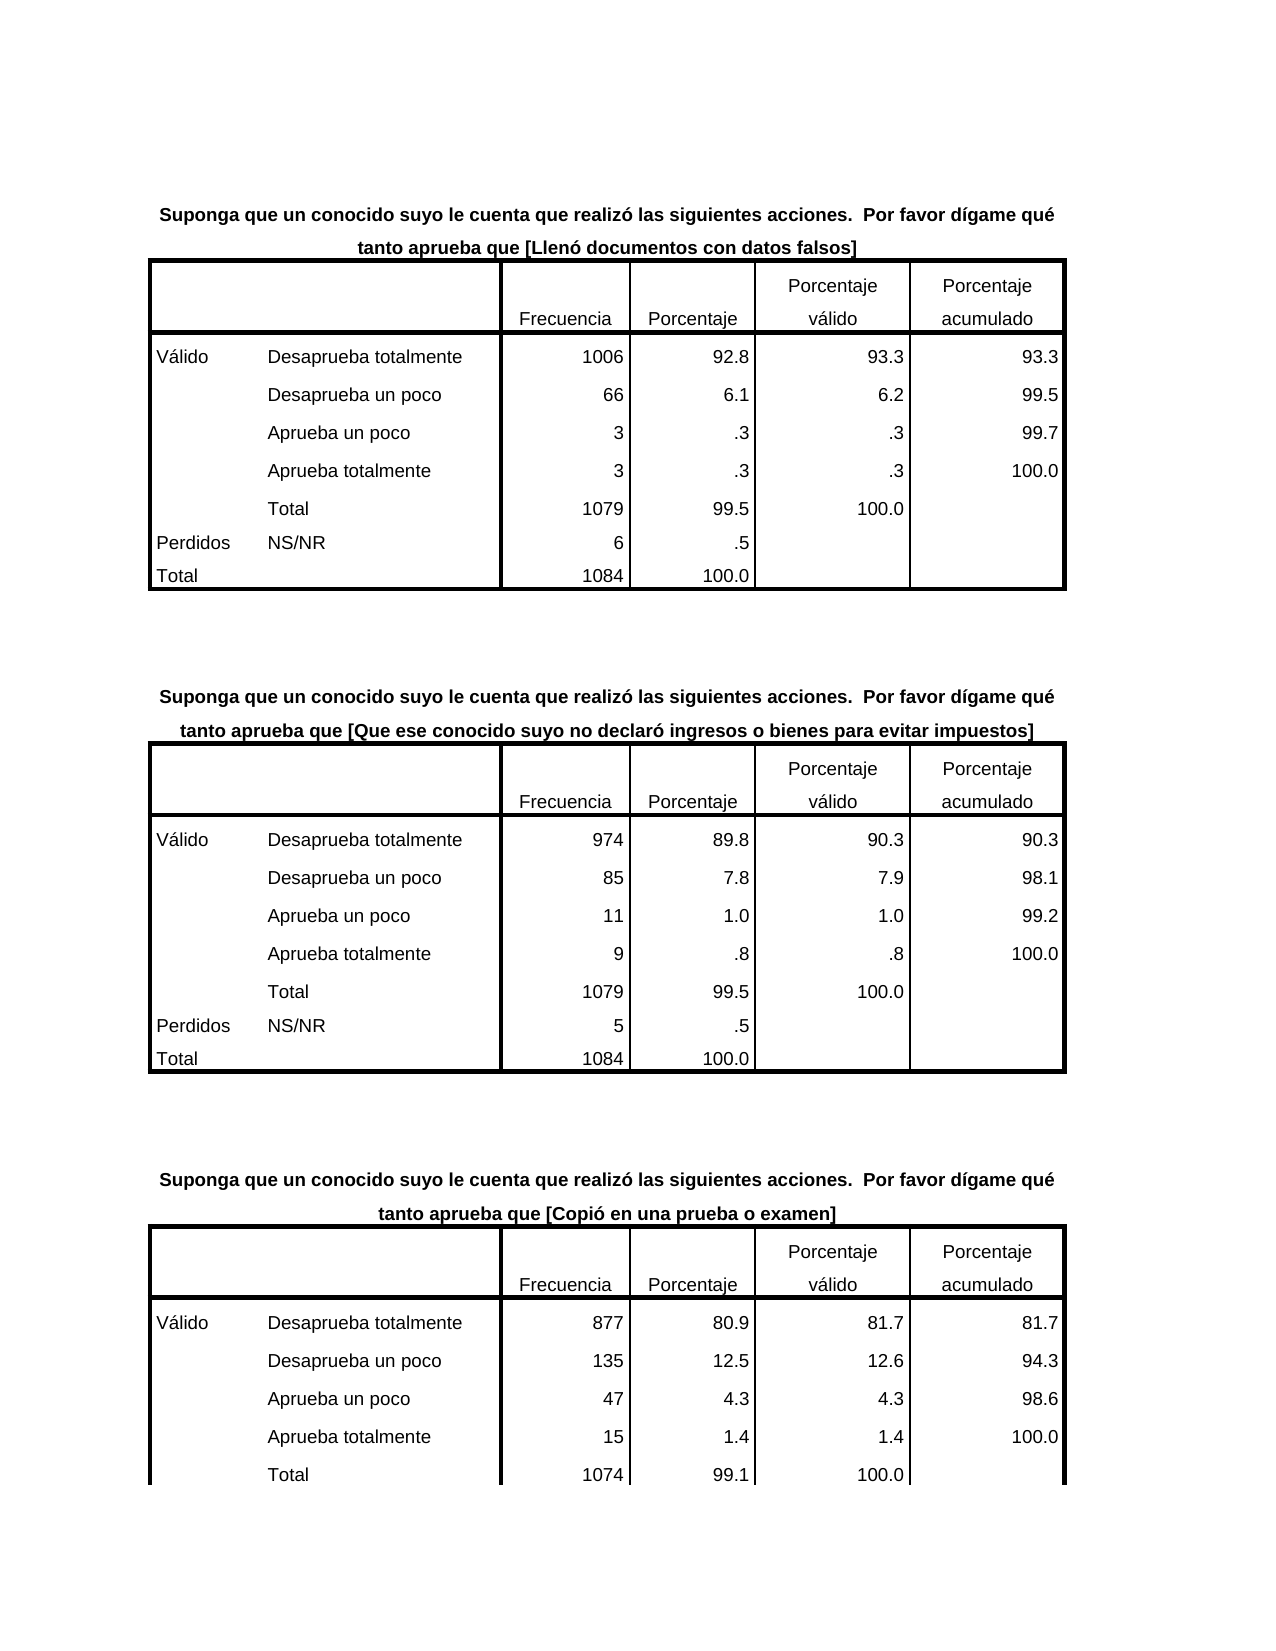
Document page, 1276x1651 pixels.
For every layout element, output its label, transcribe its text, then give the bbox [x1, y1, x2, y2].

table_cell 99.5 [631, 965, 754, 1003]
table_cell [152, 263, 499, 330]
table_cell Porcentaje válido [756, 746, 909, 812]
table_cell 1084 [503, 553, 629, 586]
table_cell [756, 1036, 909, 1069]
table_cell 100.0 [911, 1409, 1062, 1447]
table_cell Frecuencia [503, 746, 629, 812]
table_cell 94.3 [911, 1333, 1062, 1371]
table_cell [911, 1036, 1062, 1069]
table_header Suponga que un conocido suyo le cuenta que realizó las siguientes acciones. Por favor dígame qué tanto aprueba que [Que ese conocido suyo no declaró ingresos o bienes para evitar impuestos] [150, 675, 1064, 741]
table_cell 100.0 [756, 482, 909, 520]
table_cell Porcentaje [631, 1229, 754, 1295]
table_cell 4.3 [631, 1371, 754, 1409]
table_cell 1084 [503, 1036, 629, 1069]
table_cell 85 [503, 851, 629, 888]
table_cell 15 [503, 1409, 629, 1447]
table_cell 11 [503, 889, 629, 927]
table_cell Válido [152, 817, 261, 1003]
table_cell 66 [503, 368, 629, 406]
table_cell Aprueba totalmente [261, 927, 499, 964]
table_cell 135 [503, 1333, 629, 1371]
table_cell 4.3 [756, 1371, 909, 1409]
table_cell Desaprueba un poco [261, 1333, 499, 1371]
table_cell 100.0 [911, 444, 1062, 482]
table_cell 1.4 [631, 1409, 754, 1447]
table_cell 93.3 [911, 335, 1062, 368]
table_cell Porcentaje acumulado [911, 263, 1062, 330]
table_cell 1079 [503, 482, 629, 520]
table_cell 99.1 [631, 1448, 754, 1485]
table_cell [911, 520, 1062, 553]
table_cell [756, 520, 909, 553]
table_cell 877 [503, 1300, 629, 1333]
table_cell Total [261, 965, 499, 1003]
table_cell .3 [756, 444, 909, 482]
table_cell Aprueba totalmente [261, 1409, 499, 1447]
table_cell 99.2 [911, 889, 1062, 927]
table_cell 90.3 [756, 817, 909, 851]
table_cell 3 [503, 444, 629, 482]
table_cell Total [261, 1448, 499, 1485]
table_cell 99.7 [911, 406, 1062, 444]
table_cell 98.1 [911, 851, 1062, 888]
table_cell NS/NR [261, 1003, 499, 1036]
table_cell 6.2 [756, 368, 909, 406]
table_cell Desaprueba totalmente [261, 335, 499, 368]
table_cell Desaprueba totalmente [261, 817, 499, 851]
table_cell 47 [503, 1371, 629, 1409]
table_cell 7.9 [756, 851, 909, 888]
table_cell Frecuencia [503, 1229, 629, 1295]
table_cell 100.0 [756, 1448, 909, 1485]
table_cell [756, 1003, 909, 1036]
table_cell 6.1 [631, 368, 754, 406]
table_cell Aprueba un poco [261, 889, 499, 927]
table_cell Total [261, 482, 499, 520]
table_cell 81.7 [756, 1300, 909, 1333]
table_cell Porcentaje válido [756, 263, 909, 330]
table_cell Porcentaje válido [756, 1229, 909, 1295]
table_header Suponga que un conocido suyo le cuenta que realizó las siguientes acciones. Por favor dígame qué tanto aprueba que [Llenó documentos con datos falsos] [150, 192, 1064, 258]
table_cell [911, 965, 1062, 1003]
table_cell Porcentaje [631, 746, 754, 812]
table_cell .3 [631, 406, 754, 444]
table_cell 90.3 [911, 817, 1062, 851]
table_cell Perdidos [152, 1003, 261, 1036]
table_cell 100.0 [631, 1036, 754, 1069]
table_cell 98.6 [911, 1371, 1062, 1409]
table_cell 12.6 [756, 1333, 909, 1371]
table_cell [911, 1003, 1062, 1036]
table_cell Aprueba totalmente [261, 444, 499, 482]
table_cell 6 [503, 520, 629, 553]
table_cell [152, 1229, 499, 1295]
table_cell 974 [503, 817, 629, 851]
table_cell 100.0 [756, 965, 909, 1003]
table_cell .8 [756, 927, 909, 964]
table_cell 1.0 [756, 889, 909, 927]
table_cell 1074 [503, 1448, 629, 1485]
table_cell Desaprueba un poco [261, 851, 499, 888]
table_cell Aprueba un poco [261, 1371, 499, 1409]
table_cell .8 [631, 927, 754, 964]
table_cell 3 [503, 406, 629, 444]
table_cell 99.5 [631, 482, 754, 520]
table_cell Desaprueba totalmente [261, 1300, 499, 1333]
table_cell Porcentaje acumulado [911, 746, 1062, 812]
table_cell 7.8 [631, 851, 754, 888]
table_cell Total [152, 553, 499, 586]
table_cell [756, 553, 909, 586]
table_cell 1.0 [631, 889, 754, 927]
table_cell .5 [631, 520, 754, 553]
table_cell 80.9 [631, 1300, 754, 1333]
table_cell 1006 [503, 335, 629, 368]
table_cell Porcentaje [631, 263, 754, 330]
table_cell Aprueba un poco [261, 406, 499, 444]
table_cell Válido [152, 1300, 261, 1485]
table_cell .5 [631, 1003, 754, 1036]
table_cell 89.8 [631, 817, 754, 851]
table_cell [152, 746, 499, 812]
table_cell Frecuencia [503, 263, 629, 330]
table_cell 5 [503, 1003, 629, 1036]
table_cell 9 [503, 927, 629, 964]
table_cell .3 [756, 406, 909, 444]
table_cell [911, 553, 1062, 586]
table_cell [911, 1448, 1062, 1485]
table_cell Desaprueba un poco [261, 368, 499, 406]
table_cell Válido [152, 335, 261, 520]
table_cell 99.5 [911, 368, 1062, 406]
table_cell Porcentaje acumulado [911, 1229, 1062, 1295]
table_cell NS/NR [261, 520, 499, 553]
table_cell 100.0 [911, 927, 1062, 964]
table_cell 1079 [503, 965, 629, 1003]
table_cell 93.3 [756, 335, 909, 368]
table_cell 12.5 [631, 1333, 754, 1371]
table_cell Perdidos [152, 520, 261, 553]
table_cell .3 [631, 444, 754, 482]
table_cell 100.0 [631, 553, 754, 586]
table_cell Total [152, 1036, 499, 1069]
table_cell 81.7 [911, 1300, 1062, 1333]
table_header Suponga que un conocido suyo le cuenta que realizó las siguientes acciones. Por favor dígame qué tanto aprueba que [Copió en una prueba o examen] [150, 1157, 1064, 1224]
table_cell 1.4 [756, 1409, 909, 1447]
table_cell 92.8 [631, 335, 754, 368]
table_cell [911, 482, 1062, 520]
